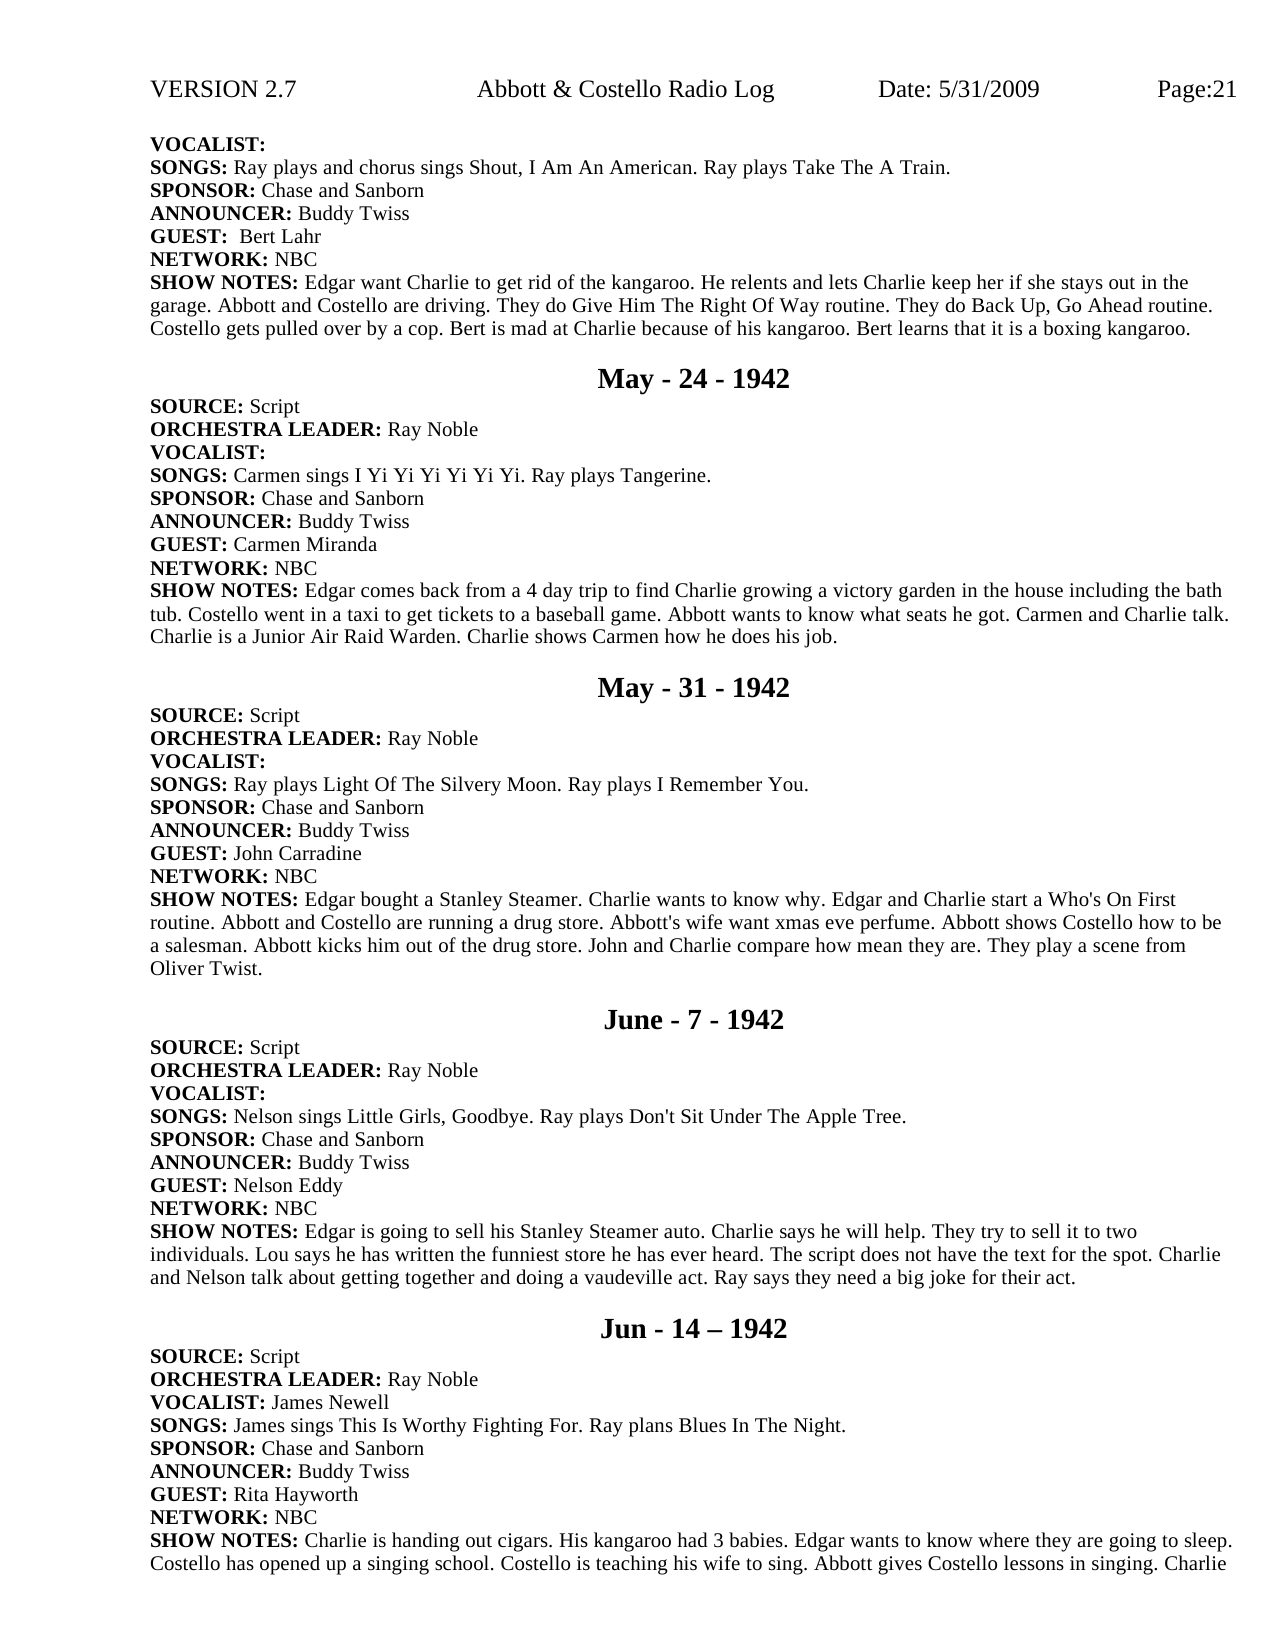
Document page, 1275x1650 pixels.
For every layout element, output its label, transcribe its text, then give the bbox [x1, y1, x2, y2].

text VOCALIST: [150, 750, 1237, 773]
text SOURCE: Script [150, 704, 1237, 727]
text SOURCE: Script [150, 1344, 1237, 1367]
text SPONSOR: Chase and Sanborn [150, 1128, 1237, 1151]
text ANNOUNCER: Buddy Twiss [150, 1151, 1237, 1174]
text ANNOUNCER: Buddy Twiss [150, 510, 1237, 533]
text SONGS: Carmen sings I Yi Yi Yi Yi Yi Yi. Ray plays Tangerine. [150, 464, 1237, 487]
text SPONSOR: Chase and Sanborn [150, 178, 1237, 202]
text May - 24 - 1942 [150, 363, 1237, 395]
text ANNOUNCER: Buddy Twiss [150, 819, 1237, 842]
text NETWORK: NBC [150, 1506, 1237, 1529]
text SONGS: Nelson sings Little Girls, Goodbye. Ray plays Don't Sit Under The Apple Tree. [150, 1105, 1237, 1128]
text SHOW NOTES: Edgar comes back from a 4 day trip to find Charlie growing a victory garden in the house including the bath tub. Costello went in a taxi to get tickets to a baseball game. Abbott wants to know what seats he got. Carmen and Charlie talk. Charlie is a Junior Air Raid Warden. Charlie shows Carmen how he does his job. [150, 579, 1237, 648]
text VOCALIST: [150, 1082, 1237, 1105]
text SPONSOR: Chase and Sanborn [150, 487, 1237, 510]
text VOCALIST: [150, 132, 1237, 156]
text SONGS: James sings This Is Worthy Fighting For. Ray plans Blues In The Night. [150, 1413, 1237, 1437]
text GUEST: Bert Lahr [150, 224, 1237, 248]
text ORCHESTRA LEADER: Ray Noble [150, 1059, 1237, 1082]
text ANNOUNCER: Buddy Twiss [150, 202, 1237, 224]
text NETWORK: NBC [150, 1197, 1237, 1220]
text SONGS: Ray plays Light Of The Silvery Moon. Ray plays I Remember You. [150, 773, 1237, 796]
text SOURCE: Script [150, 395, 1237, 418]
text Jun - 14 – 1942 [150, 1312, 1237, 1344]
text GUEST: Nelson Eddy [150, 1174, 1237, 1197]
text ORCHESTRA LEADER: Ray Noble [150, 418, 1237, 441]
text GUEST: Carmen Miranda [150, 533, 1237, 556]
text SHOW NOTES: Charlie is handing out cigars. His kangaroo had 3 babies. Edgar wants to know where they are going to sleep. Costello has opened up a singing school. Costello is teaching his wife to sing. Abbott gives Costello lessons in singing. Charlie [150, 1529, 1237, 1575]
text SOURCE: Script [150, 1036, 1237, 1059]
text VOCALIST: [150, 441, 1237, 464]
text GUEST: Rita Hayworth [150, 1483, 1237, 1506]
text GUEST: John Carradine [150, 842, 1237, 865]
text June - 7 - 1942 [150, 1003, 1237, 1036]
text May - 31 - 1942 [150, 671, 1237, 704]
text SHOW NOTES: Edgar is going to sell his Stanley Steamer auto. Charlie says he will help. They try to sell it to two individuals. Lou says he has written the funniest store he has ever heard. The script does not have the text for the spot. Charlie and Nelson talk about getting together and doing a vaudeville act. Ray says they need a big joke for their act. [150, 1220, 1237, 1289]
text SPONSOR: Chase and Sanborn [150, 796, 1237, 819]
text SONGS: Ray plays and chorus sings Shout, I Am An American. Ray plays Take The A Train. [150, 156, 1237, 178]
text NETWORK: NBC [150, 556, 1237, 579]
text SPONSOR: Chase and Sanborn [150, 1437, 1237, 1459]
text ORCHESTRA LEADER: Ray Noble [150, 727, 1237, 750]
text VOCALIST: James Newell [150, 1391, 1237, 1413]
text ORCHESTRA LEADER: Ray Noble [150, 1367, 1237, 1391]
text SHOW NOTES: Edgar bought a Stanley Steamer. Charlie wants to know why. Edgar and Charlie start a Who's On First routine. Abbott and Costello are running a drug store. Abbott's wife want xmas eve perfume. Abbott shows Costello how to be a salesman. Abbott kicks him out of the drug store. John and Charlie compare how mean they are. They play a scene from Oliver Twist. [150, 888, 1237, 980]
text NETWORK: NBC [150, 248, 1237, 271]
text NETWORK: NBC [150, 865, 1237, 888]
text SHOW NOTES: Edgar want Charlie to get rid of the kangaroo. He relents and lets Charlie keep her if she stays out in the garage. Abbott and Costello are driving. They do Give Him The Right Of Way routine. They do Back Up, Go Ahead routine. Costello gets pulled over by a cop. Bert is mad at Charlie because of his kangaroo. Bert learns that it is a boxing kangaroo. [150, 271, 1237, 340]
text ANNOUNCER: Buddy Twiss [150, 1459, 1237, 1483]
